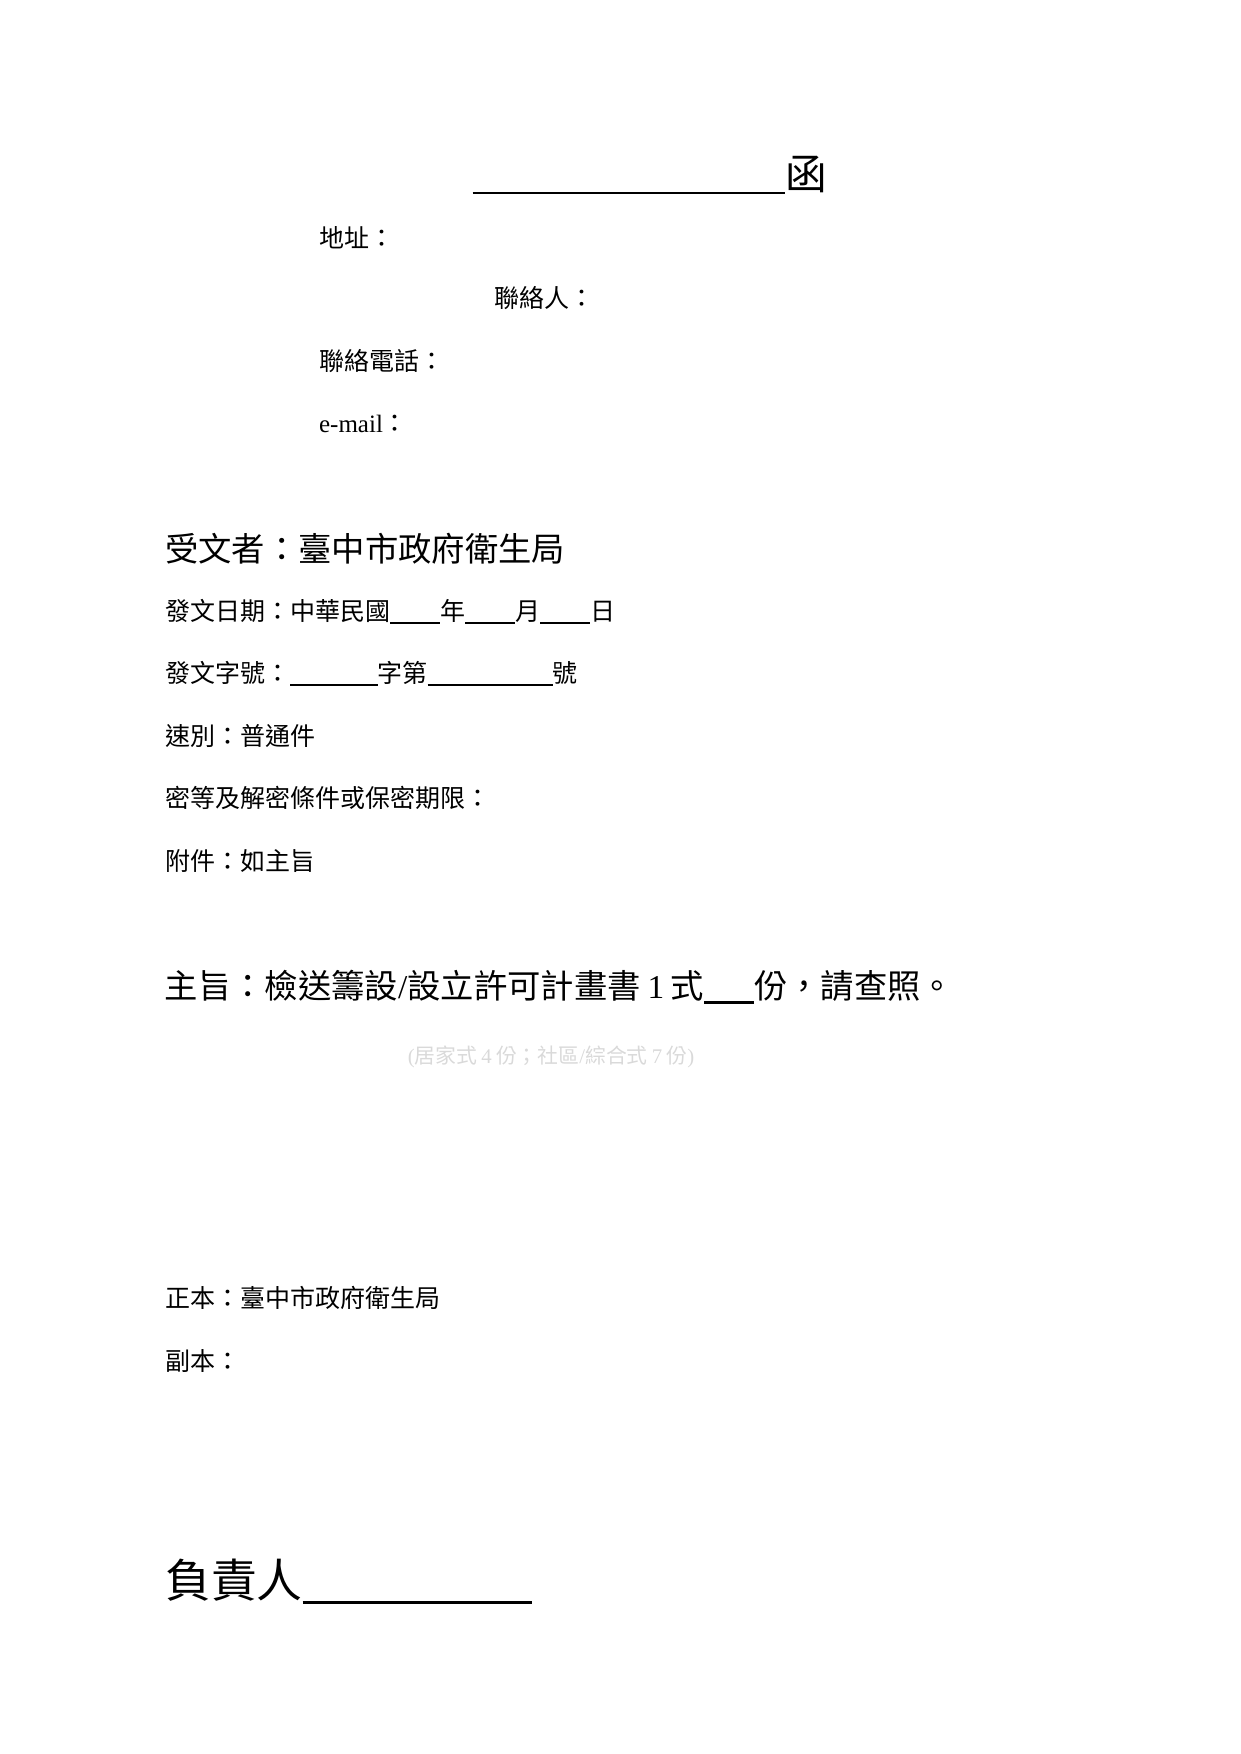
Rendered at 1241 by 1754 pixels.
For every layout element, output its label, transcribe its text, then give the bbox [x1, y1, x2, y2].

text 聯絡電話： [106, 317, 1134, 380]
text 聯絡人： [106, 255, 1134, 317]
text 副本： [165, 1317, 1134, 1380]
text 附件：如主旨 [165, 817, 1134, 880]
text 負責人 [165, 1505, 1134, 1630]
text 函 [165, 130, 1134, 192]
text 發文字號： 字第 號 [165, 630, 1134, 692]
text 正本：臺中市政府衛生局 [165, 1255, 1134, 1317]
text 速別：普通件 [165, 692, 1134, 755]
text 發文日期：中華民國 年 月 日 [165, 567, 1134, 630]
text 地址： [106, 192, 1134, 255]
text 受文者：臺中市政府衛生局 [165, 505, 1134, 567]
text (居家式4份；社區/綜合式7份) [165, 1005, 1134, 1067]
text 密等及解密條件或保密期限： [165, 755, 1134, 817]
text e-mail： [106, 380, 1134, 442]
text 主旨：檢送籌設/設立許可計畫書1式 份，請查照。 [164, 942, 1134, 1005]
